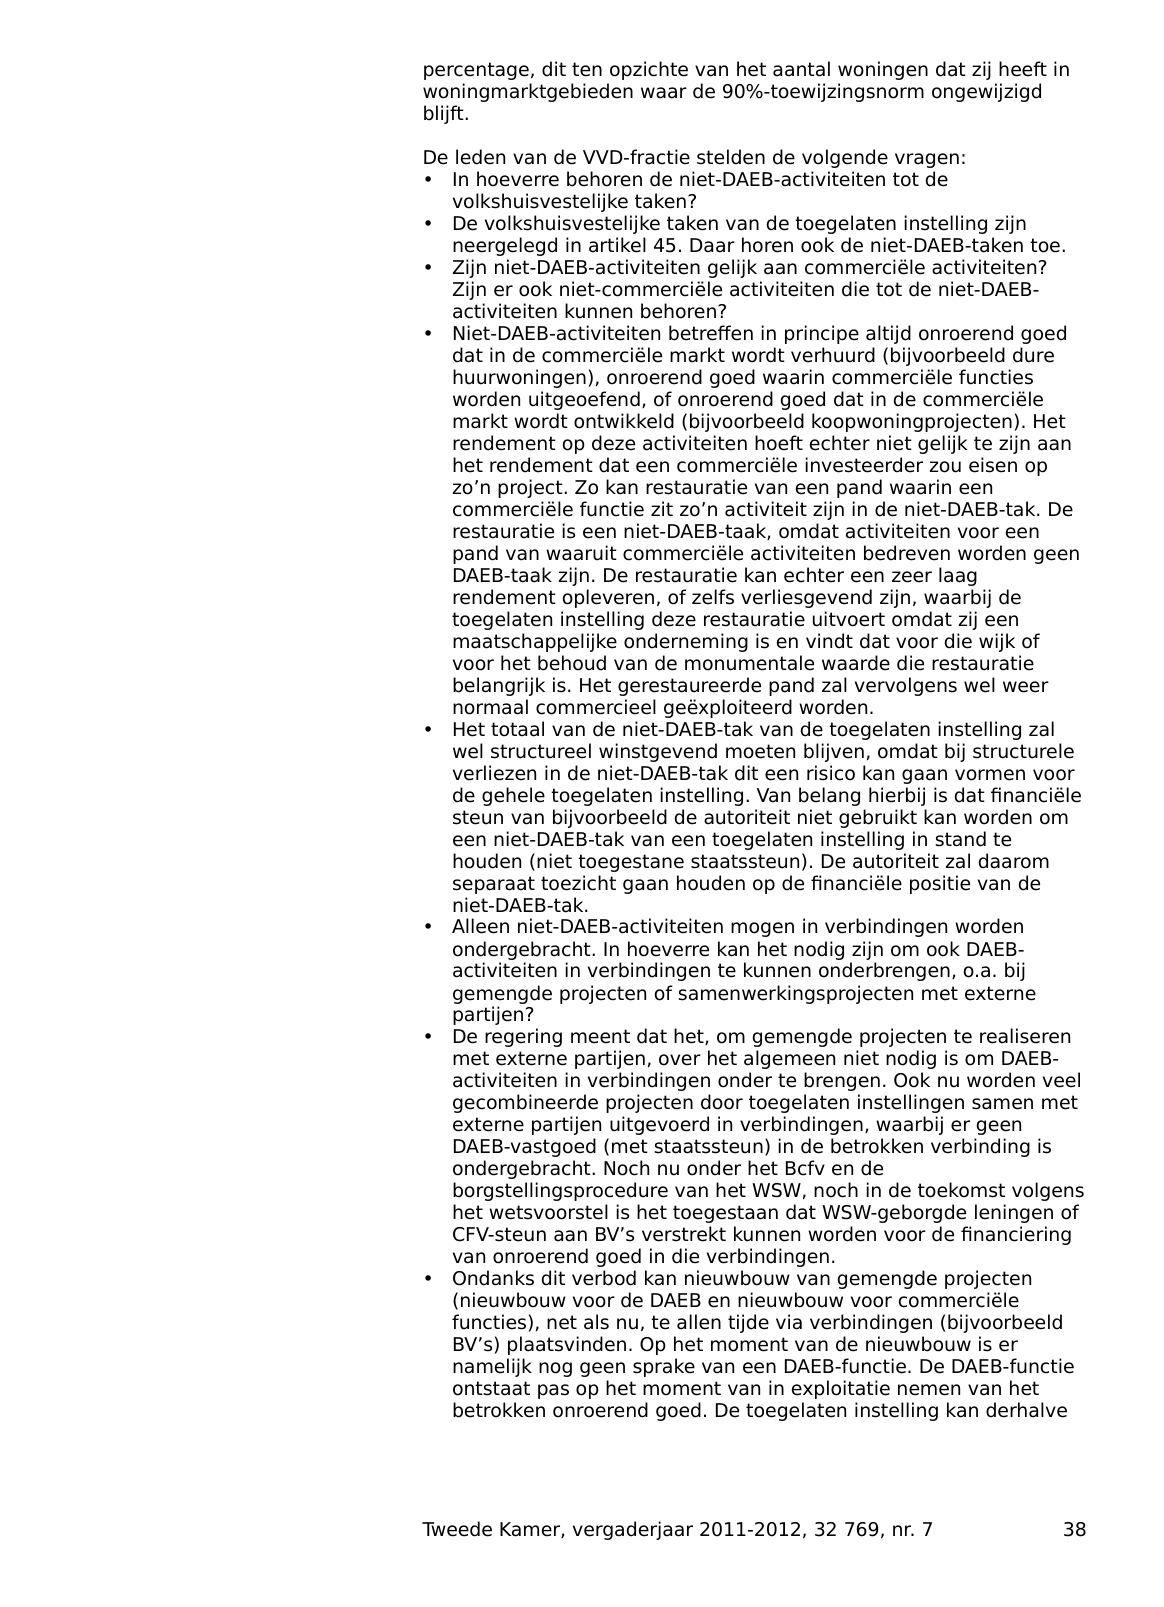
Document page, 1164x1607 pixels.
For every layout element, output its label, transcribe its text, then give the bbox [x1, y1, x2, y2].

text • Alleen niet-DAEB-activiteiten mogen in verbindingen worden ondergebracht. In hoeverre kan het nodig zijn om ook DAEB-activiteiten in verbindingen te kunnen onderbrengen, o.a. bij gemengde projecten of samenwerkingsprojecten met externe partijen? [422, 916, 1087, 1026]
text De leden van de VVD-fractie stelden de volgende vragen: [422, 147, 1087, 169]
text • Niet-DAEB-activiteiten betreffen in principe altijd onroerend goed dat in de commerciële markt wordt verhuurd (bijvoorbeeld dure huurwoningen), onroerend goed waarin commerciële functies worden uitgeoefend, of onroerend goed dat in de commerciële markt wordt ontwikkeld (bijvoorbeeld koopwoningprojecten). Het rendement op deze activiteiten hoeft echter niet gelijk te zijn aan het rendement dat een commerciële investeerder zou eisen op zo’n project. Zo kan restauratie van een pand waarin een commerciële functie zit zo’n activiteit zijn in de niet-DAEB-tak. De restauratie is een niet-DAEB-taak, omdat activiteiten voor een pand van waaruit commerciële activiteiten bedreven worden geen DAEB-taak zijn. De restauratie kan echter een zeer laag rendement opleveren, of zelfs verliesgevend zijn, waarbij de toegelaten instelling deze restauratie uitvoert omdat zij een maatschappelijke onderneming is en vindt dat voor die wijk of voor het behoud van de monumentale waarde die restauratie belangrijk is. Het gerestaureerde pand zal vervolgens wel weer normaal commercieel geëxploiteerd worden. [422, 323, 1087, 719]
text • In hoeverre behoren de niet-DAEB-activiteiten tot de volkshuisvestelijke taken? [422, 169, 1087, 213]
text • Het totaal van de niet-DAEB-tak van de toegelaten instelling zal wel structureel winstgevend moeten blijven, omdat bij structurele verliezen in de niet-DAEB-tak dit een risico kan gaan vormen voor de gehele toegelaten instelling. Van belang hierbij is dat financiële steun van bijvoorbeeld de autoriteit niet gebruikt kan worden om een niet-DAEB-tak van een toegelaten instelling in stand te houden (niet toegestane staatssteun). De autoriteit zal daarom separaat toezicht gaan houden op de financiële positie van de niet-DAEB-tak. [422, 719, 1087, 916]
text • De volkshuisvestelijke taken van de toegelaten instelling zijn neergelegd in artikel 45. Daar horen ook de niet-DAEB-taken toe. [422, 213, 1087, 257]
text • Zijn niet-DAEB-activiteiten gelijk aan commerciële activiteiten? Zijn er ook niet-commerciële activiteiten die tot de niet-DAEB-activiteiten kunnen behoren? [422, 257, 1087, 323]
text • Ondanks dit verbod kan nieuwbouw van gemengde projecten (nieuwbouw voor de DAEB en nieuwbouw voor commerciële functies), net als nu, te allen tijde via verbindingen (bijvoorbeeld BV’s) plaatsvinden. Op het moment van de nieuwbouw is er namelijk nog geen sprake van een DAEB-functie. De DAEB-functie ontstaat pas op het moment van in exploitatie nemen van het betrokken onroerend goed. De toegelaten instelling kan derhalve [422, 1268, 1087, 1422]
text • De regering meent dat het, om gemengde projecten te realiseren met externe partijen, over het algemeen niet nodig is om DAEB-activiteiten in verbindingen onder te brengen. Ook nu worden veel gecombineerde projecten door toegelaten instellingen samen met externe partijen uitgevoerd in verbindingen, waarbij er geen DAEB-vastgoed (met staatssteun) in de betrokken verbinding is ondergebracht. Noch nu onder het Bcfv en de borgstellingsprocedure van het WSW, noch in de toekomst volgens het wetsvoorstel is het toegestaan dat WSW-geborgde leningen of CFV-steun aan BV’s verstrekt kunnen worden voor de financiering van onroerend goed in die verbindingen. [422, 1026, 1087, 1268]
text percentage, dit ten opzichte van het aantal woningen dat zij heeft in woningmarktgebieden waar de 90%-toewijzingsnorm ongewijzigd blijft. [422, 59, 1087, 125]
